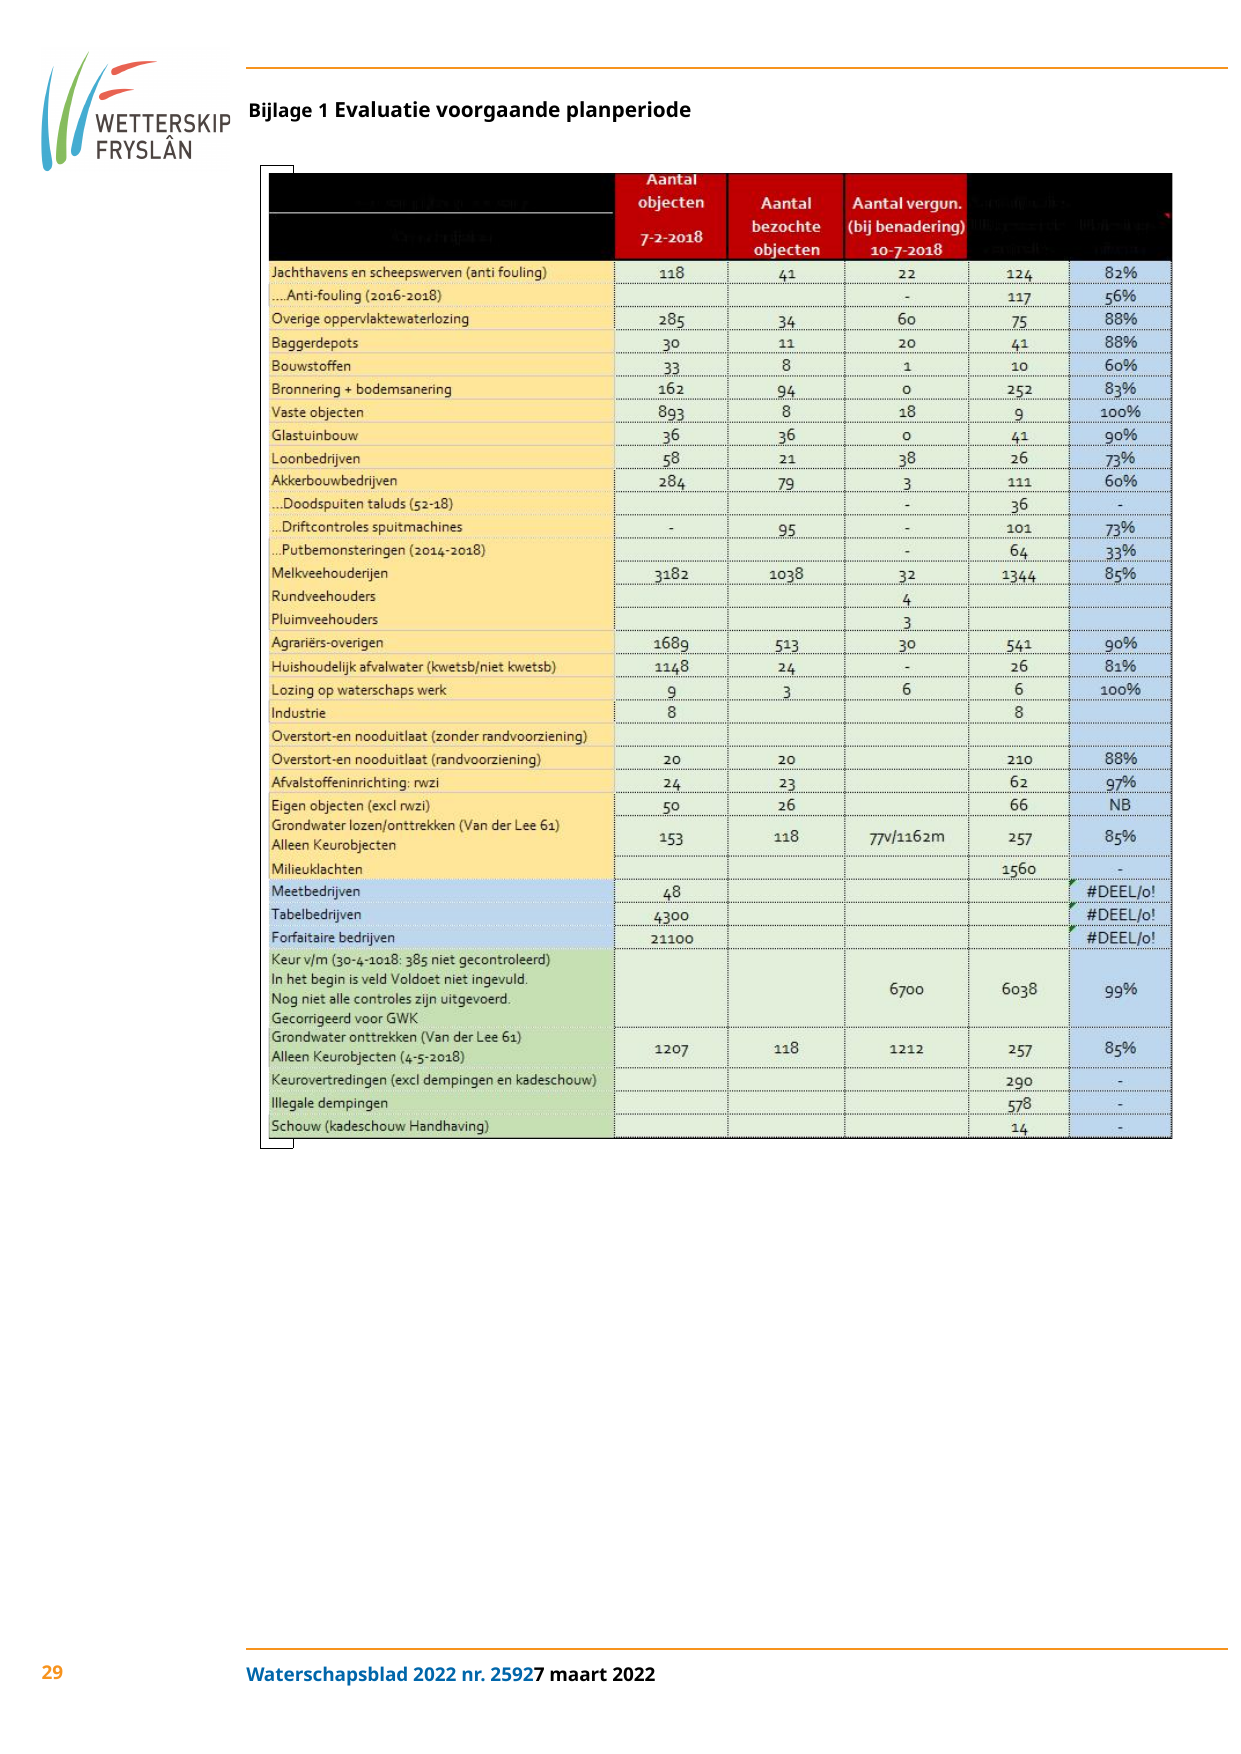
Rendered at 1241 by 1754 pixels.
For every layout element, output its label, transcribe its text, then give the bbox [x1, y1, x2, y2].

picture [41, 47, 231, 172]
text Bijlage 1 Evaluatie voorgaande planperiode [248, 95, 1152, 123]
picture [268, 173, 1173, 1139]
